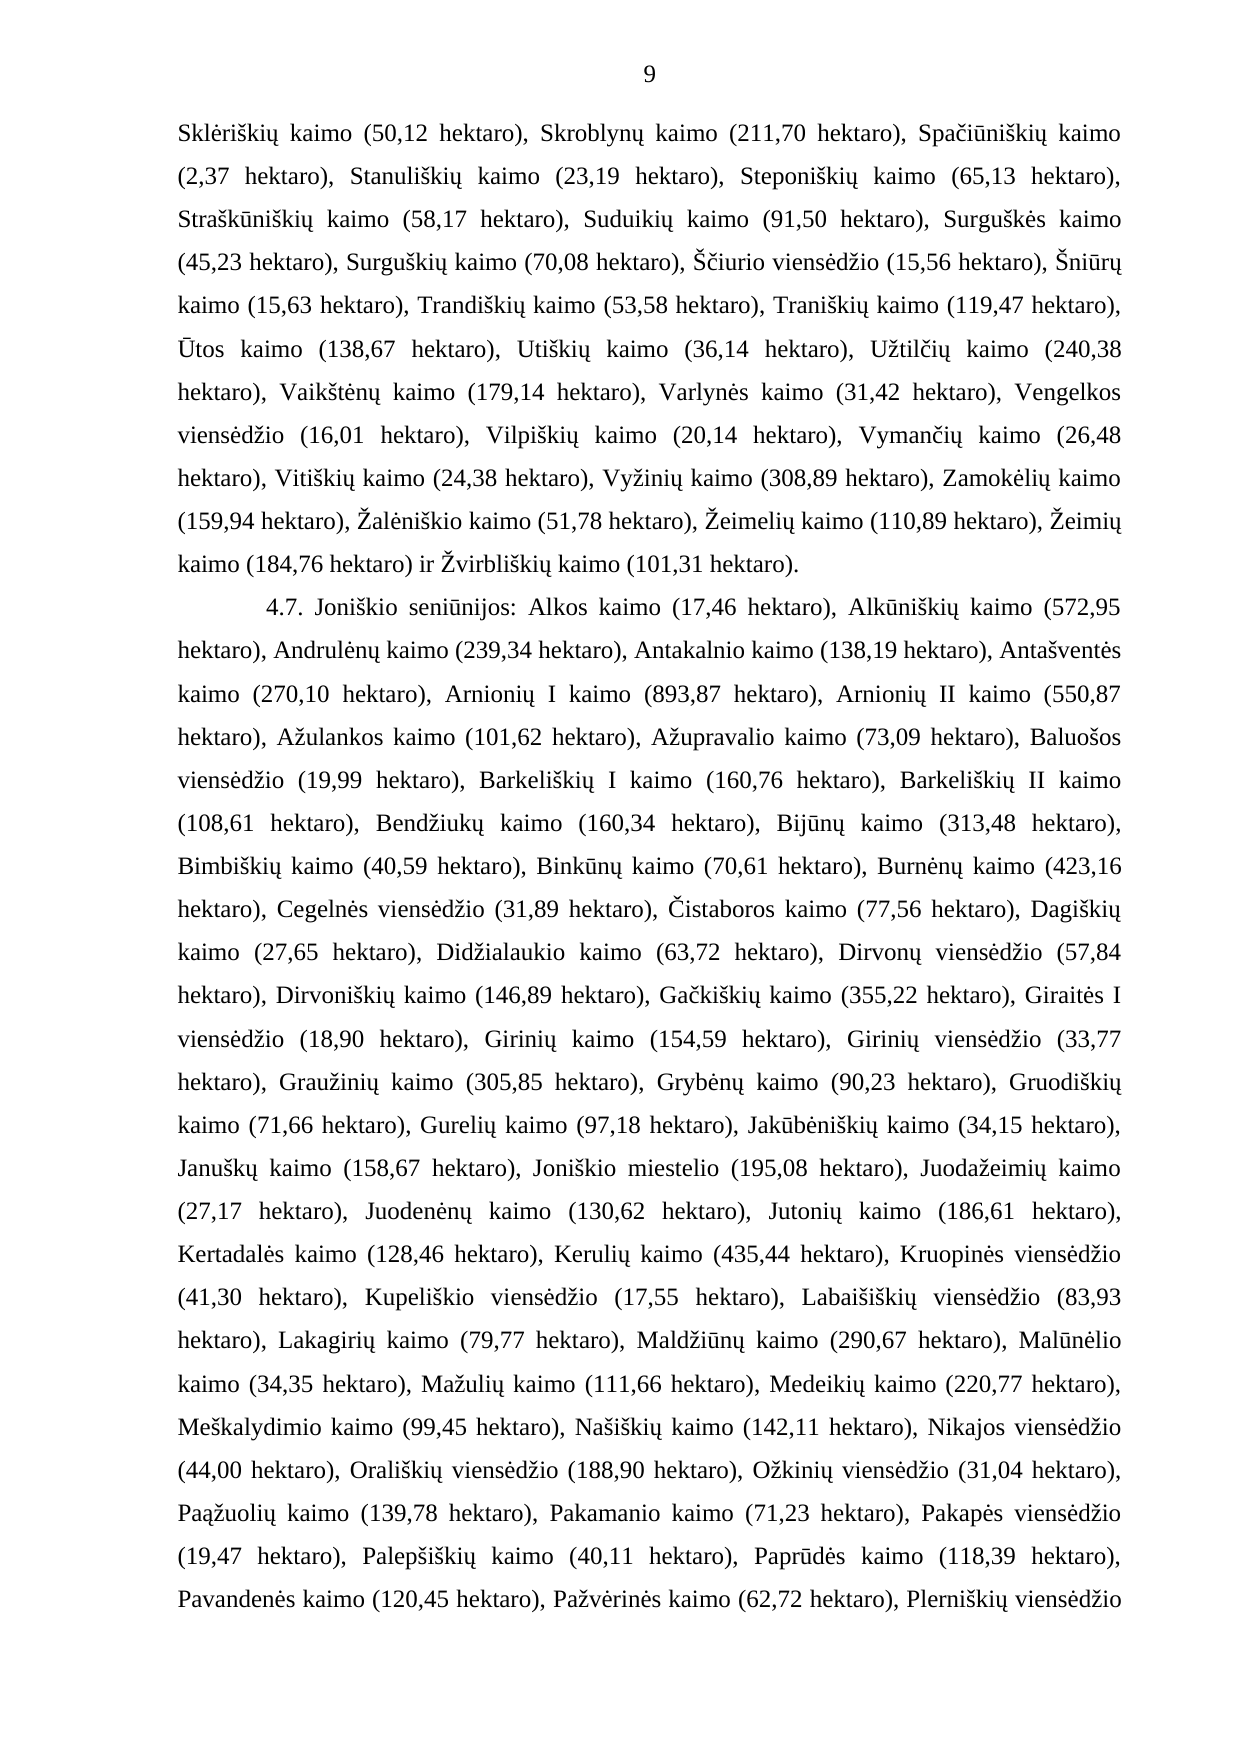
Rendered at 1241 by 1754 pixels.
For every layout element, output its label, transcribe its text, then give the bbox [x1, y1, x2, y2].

text Sklėriškių kaimo (50,12 hektaro), Skroblynų kaimo (211,70 hektaro), Spačiūniškių kaimo (2,37 hektaro), Stanuliškių kaimo (23,19 hektaro), Steponiškių kaimo (65,13 hektaro), Straškūniškių kaimo (58,17 hektaro), Suduikių kaimo (91,50 hektaro), Surguškės kaimo (45,23 hektaro), Surguškių kaimo (70,08 hektaro), Ščiurio viensėdžio (15,56 hektaro), Šniūrų kaimo (15,63 hektaro), Trandiškių kaimo (53,58 hektaro), Traniškių kaimo (119,47 hektaro), Ūtos kaimo (138,67 hektaro), Utiškių kaimo (36,14 hektaro), Užtilčių kaimo (240,38 hektaro), Vaikštėnų kaimo (179,14 hektaro), Varlynės kaimo (31,42 hektaro), Vengelkos viensėdžio (16,01 hektaro), Vilpiškių kaimo (20,14 hektaro), Vymančių kaimo (26,48 hektaro), Vitiškių kaimo (24,38 hektaro), Vyžinių kaimo (308,89 hektaro), Zamokėlių kaimo (159,94 hektaro), Žalėniškio kaimo (51,78 hektaro), Žeimelių kaimo (110,89 hektaro), Žeimių kaimo (184,76 hektaro) ir Žvirbliškių kaimo (101,31 hektaro). [177, 118, 1122, 578]
text 4.7. Joniškio seniūnijos: Alkos kaimo (17,46 hektaro), Alkūniškių kaimo (572,95 hektaro), Andrulėnų kaimo (239,34 hektaro), Antakalnio kaimo (138,19 hektaro), Antašventės kaimo (270,10 hektaro), Arnionių I kaimo (893,87 hektaro), Arnionių II kaimo (550,87 hektaro), Ažulankos kaimo (101,62 hektaro), Ažupravalio kaimo (73,09 hektaro), Baluošos viensėdžio (19,99 hektaro), Barkeliškių I kaimo (160,76 hektaro), Barkeliškių II kaimo (108,61 hektaro), Bendžiukų kaimo (160,34 hektaro), Bijūnų kaimo (313,48 hektaro), Bimbiškių kaimo (40,59 hektaro), Binkūnų kaimo (70,61 hektaro), Burnėnų kaimo (423,16 hektaro), Cegelnės viensėdžio (31,89 hektaro), Čistaboros kaimo (77,56 hektaro), Dagiškių kaimo (27,65 hektaro), Didžialaukio kaimo (63,72 hektaro), Dirvonų viensėdžio (57,84 hektaro), Dirvoniškių kaimo (146,89 hektaro), Gačkiškių kaimo (355,22 hektaro), Giraitės I viensėdžio (18,90 hektaro), Girinių kaimo (154,59 hektaro), Girinių viensėdžio (33,77 hektaro), Graužinių kaimo (305,85 hektaro), Grybėnų kaimo (90,23 hektaro), Gruodiškių kaimo (71,66 hektaro), Gurelių kaimo (97,18 hektaro), Jakūbėniškių kaimo (34,15 hektaro), Januškų kaimo (158,67 hektaro), Joniškio miestelio (195,08 hektaro), Juodažeimių kaimo (27,17 hektaro), Juodenėnų kaimo (130,62 hektaro), Jutonių kaimo (186,61 hektaro), Kertadalės kaimo (128,46 hektaro), Kerulių kaimo (435,44 hektaro), Kruopinės viensėdžio (41,30 hektaro), Kupeliškio viensėdžio (17,55 hektaro), Labaišiškių viensėdžio (83,93 hektaro), Lakagirių kaimo (79,77 hektaro), Maldžiūnų kaimo (290,67 hektaro), Malūnėlio kaimo (34,35 hektaro), Mažulių kaimo (111,66 hektaro), Medeikių kaimo (220,77 hektaro), Meškalydimio kaimo (99,45 hektaro), Našiškių kaimo (142,11 hektaro), Nikajos viensėdžio (44,00 hektaro), Orališkių viensėdžio (188,90 hektaro), Ožkinių viensėdžio (31,04 hektaro), Paąžuolių kaimo (139,78 hektaro), Pakamanio kaimo (71,23 hektaro), Pakapės viensėdžio (19,47 hektaro), Palepšiškių kaimo (40,11 hektaro), Paprūdės kaimo (118,39 hektaro), Pavandenės kaimo (120,45 hektaro), Pažvėrinės kaimo (62,72 hektaro), Plerniškių viensėdžio [177, 592, 1122, 1613]
